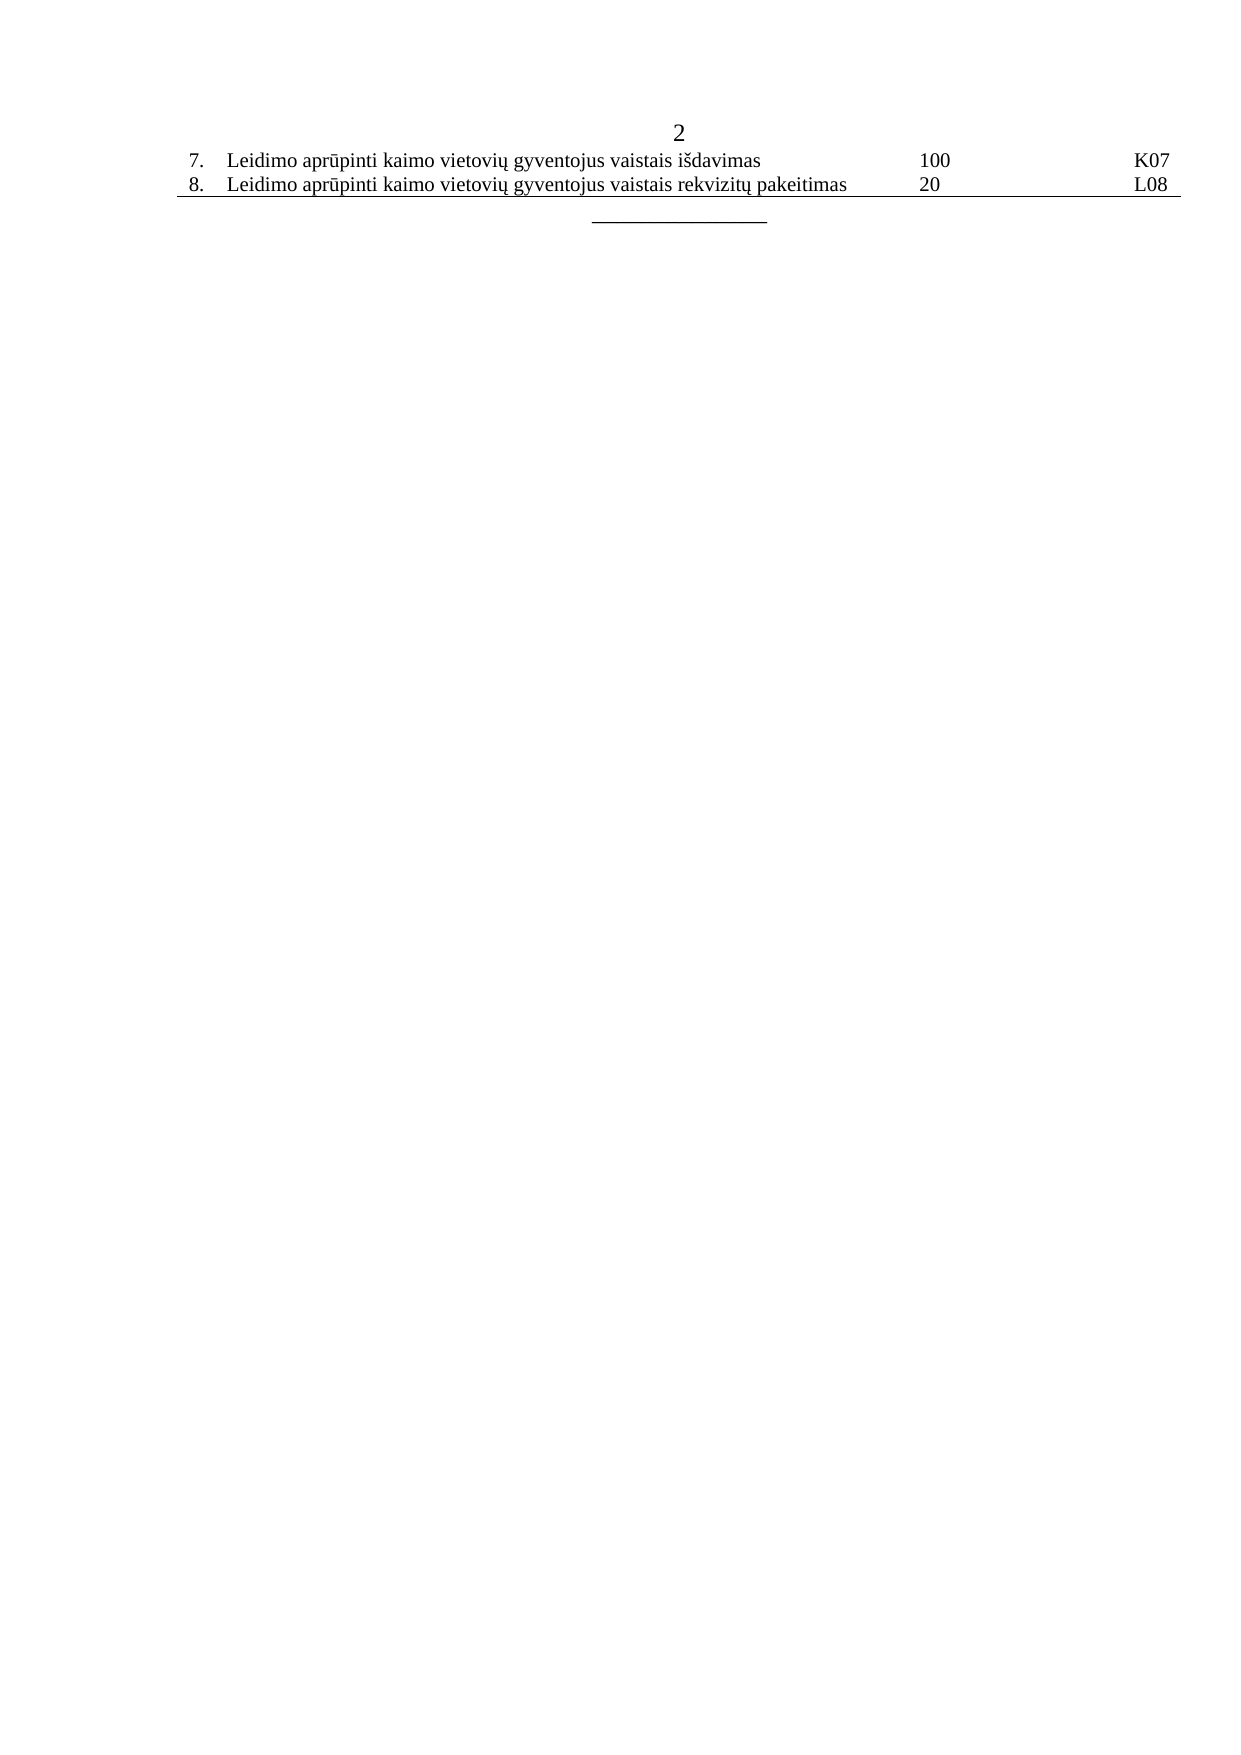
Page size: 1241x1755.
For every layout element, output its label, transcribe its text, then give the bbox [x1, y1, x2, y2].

text ______________ [177, 197, 1181, 226]
table_cell K07 [1123, 148, 1181, 172]
table_cell Leidimo aprūpinti kaimo vietovių gyventojus vaistais išdavimas [215, 148, 908, 172]
table_cell 20 [908, 172, 1123, 196]
table_cell 8. [177, 172, 215, 196]
table_cell L08 [1123, 172, 1181, 196]
table_cell Leidimo aprūpinti kaimo vietovių gyventojus vaistais rekvizitų pakeitimas [215, 172, 908, 196]
table_cell 100 [908, 148, 1123, 172]
table_cell 7. [177, 148, 215, 172]
